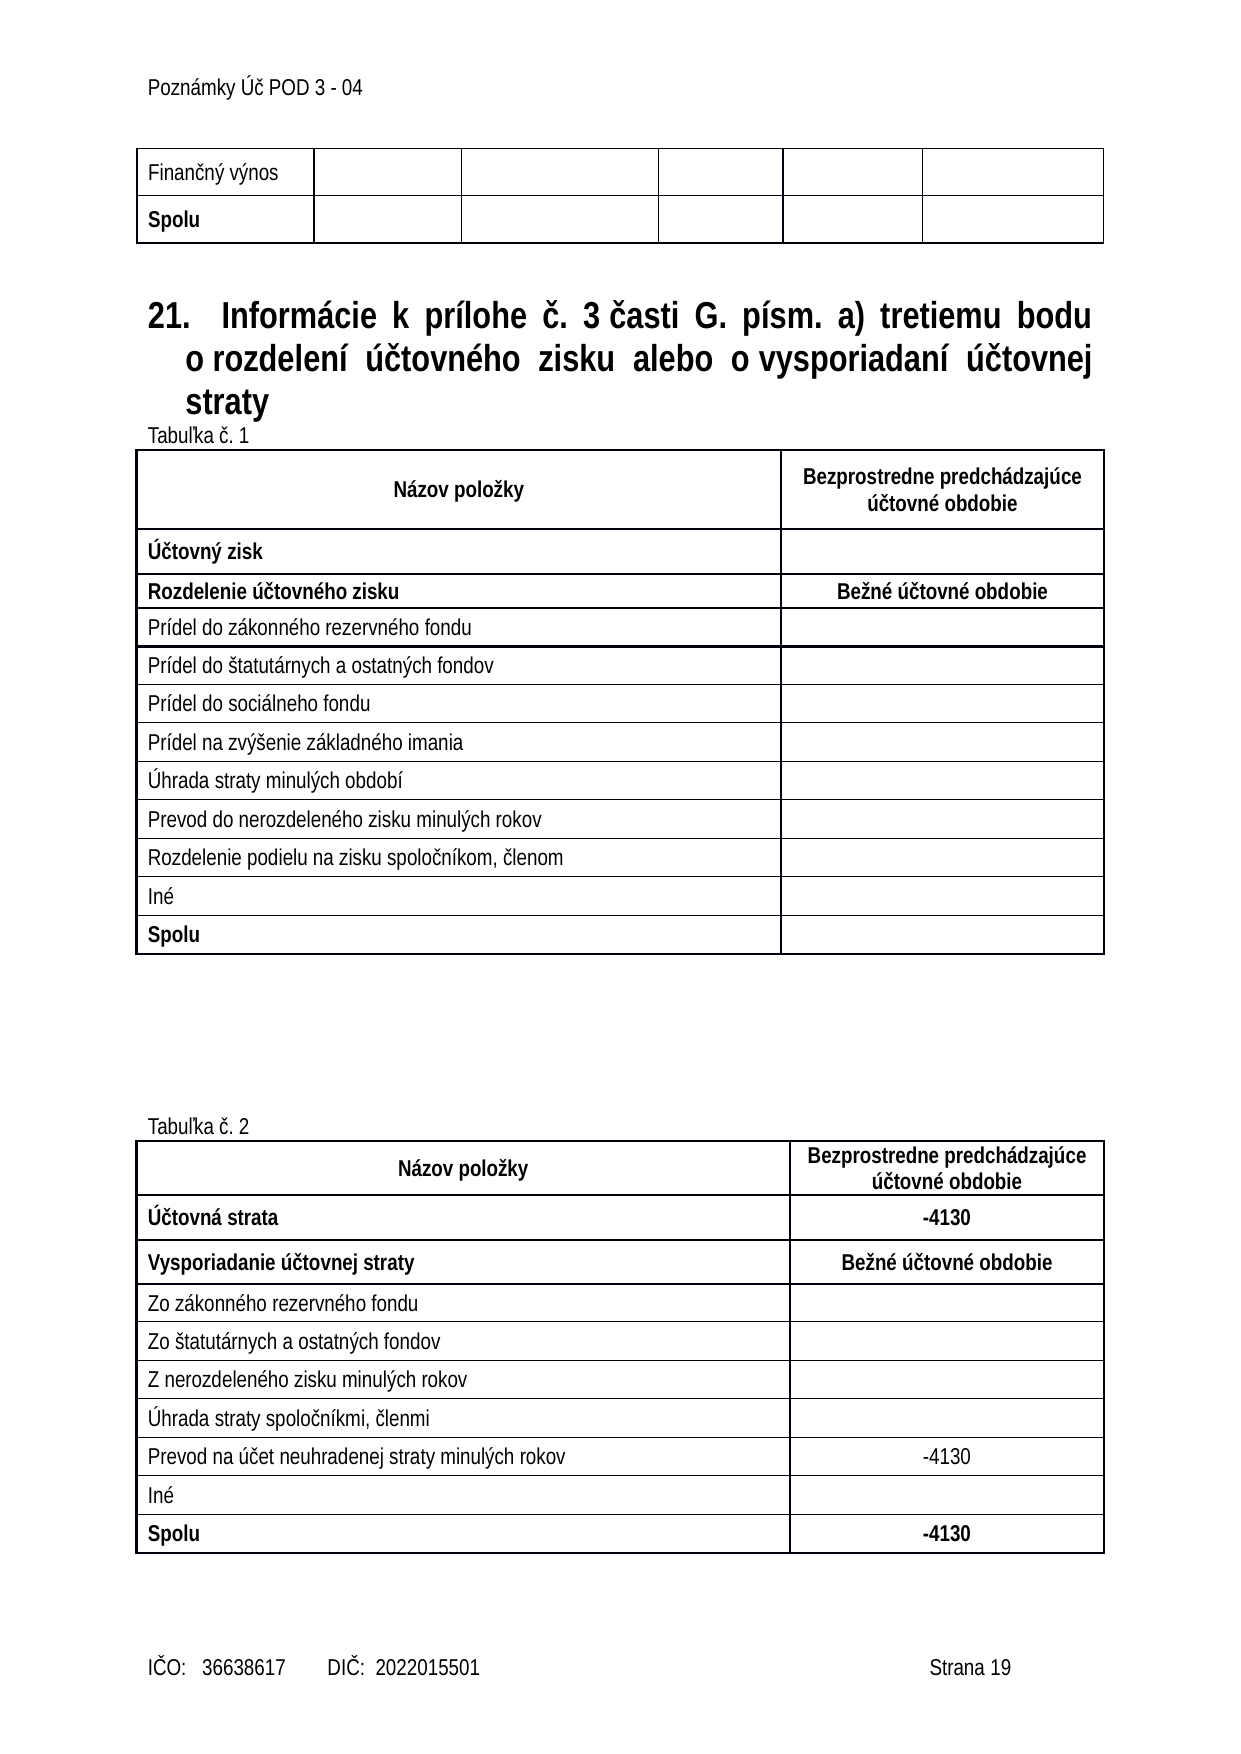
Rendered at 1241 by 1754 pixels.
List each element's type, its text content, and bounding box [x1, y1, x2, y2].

table_cell Z nerozdeleného zisku minulých rokov [138, 1361, 789, 1398]
table_cell Spolu [138, 1515, 789, 1552]
text Tabuľka č. 2 [148, 1113, 1092, 1139]
table_cell Iné [138, 877, 780, 914]
table_cell Prídel do sociálneho fondu [138, 685, 780, 722]
table_cell [782, 530, 1103, 573]
table_cell Účtovný zisk [138, 530, 780, 573]
table_cell [791, 1361, 1103, 1398]
table_header Názov položky [138, 1142, 789, 1194]
table_cell Bežné účtovné obdobie [782, 575, 1103, 607]
table_cell [782, 877, 1103, 914]
table_header Bezprostredne predchádzajúce účtovné obdobie [782, 451, 1103, 528]
table_cell Úhrada straty minulých období [138, 762, 780, 799]
table_cell [923, 196, 1103, 242]
table_cell Finančný výnos [138, 149, 313, 195]
table_cell [462, 149, 658, 195]
table_cell [791, 1399, 1103, 1437]
title Informácie k prílohe č. 3 časti G. písm. a) tretiemu bodu o rozdelení účtovného zisku alebo o vysporiadaní účtovnej straty [148, 293, 1092, 422]
text Tabuľka č. 1 [148, 422, 1092, 449]
table_cell [782, 762, 1103, 799]
table_cell [791, 1285, 1103, 1321]
table_cell Vysporiadanie účtovnej straty [138, 1241, 789, 1283]
table_cell Rozdelenie podielu na zisku spoločníkom, členom [138, 839, 780, 876]
table_cell [784, 149, 922, 195]
table_cell [659, 149, 782, 195]
table_header Názov položky [138, 451, 780, 528]
table_cell [659, 196, 782, 242]
table_cell [782, 916, 1103, 953]
table_cell [791, 1476, 1103, 1513]
table_cell [782, 609, 1103, 645]
table_cell Bežné účtovné obdobie [791, 1241, 1103, 1283]
table_cell [784, 196, 922, 242]
table_cell [315, 196, 461, 242]
table_cell [782, 723, 1103, 761]
table_cell [315, 149, 461, 195]
table_cell Úhrada straty spoločníkmi, členmi [138, 1399, 789, 1437]
table_cell Prevod na účet neuhradenej straty minulých rokov [138, 1438, 789, 1475]
table_cell Rozdelenie účtovného zisku [138, 575, 780, 607]
table_cell [782, 685, 1103, 722]
table_cell [782, 839, 1103, 876]
table_cell [782, 648, 1103, 684]
table_cell Prevod do nerozdeleného zisku minulých rokov [138, 800, 780, 838]
table_cell Prídel do štatutárnych a ostatných fondov [138, 648, 780, 684]
table_cell Iné [138, 1476, 789, 1513]
table_cell Zo zákonného rezervného fondu [138, 1285, 789, 1321]
table_cell -4130 [791, 1515, 1103, 1552]
table_cell Spolu [138, 916, 780, 953]
table_cell [782, 800, 1103, 838]
table_cell Prídel na zvýšenie základného imania [138, 723, 780, 761]
table_cell [791, 1322, 1103, 1360]
table_header Bezprostredne predchádzajúce účtovné obdobie [791, 1142, 1103, 1194]
table_cell -4130 [791, 1196, 1103, 1238]
table_cell Zo štatutárnych a ostatných fondov [138, 1322, 789, 1360]
table_cell Účtovná strata [138, 1196, 789, 1238]
table_cell -4130 [791, 1438, 1103, 1475]
table_cell Spolu [138, 196, 313, 242]
table_cell [462, 196, 658, 242]
table_cell Prídel do zákonného rezervného fondu [138, 609, 780, 645]
table_cell [923, 149, 1103, 195]
